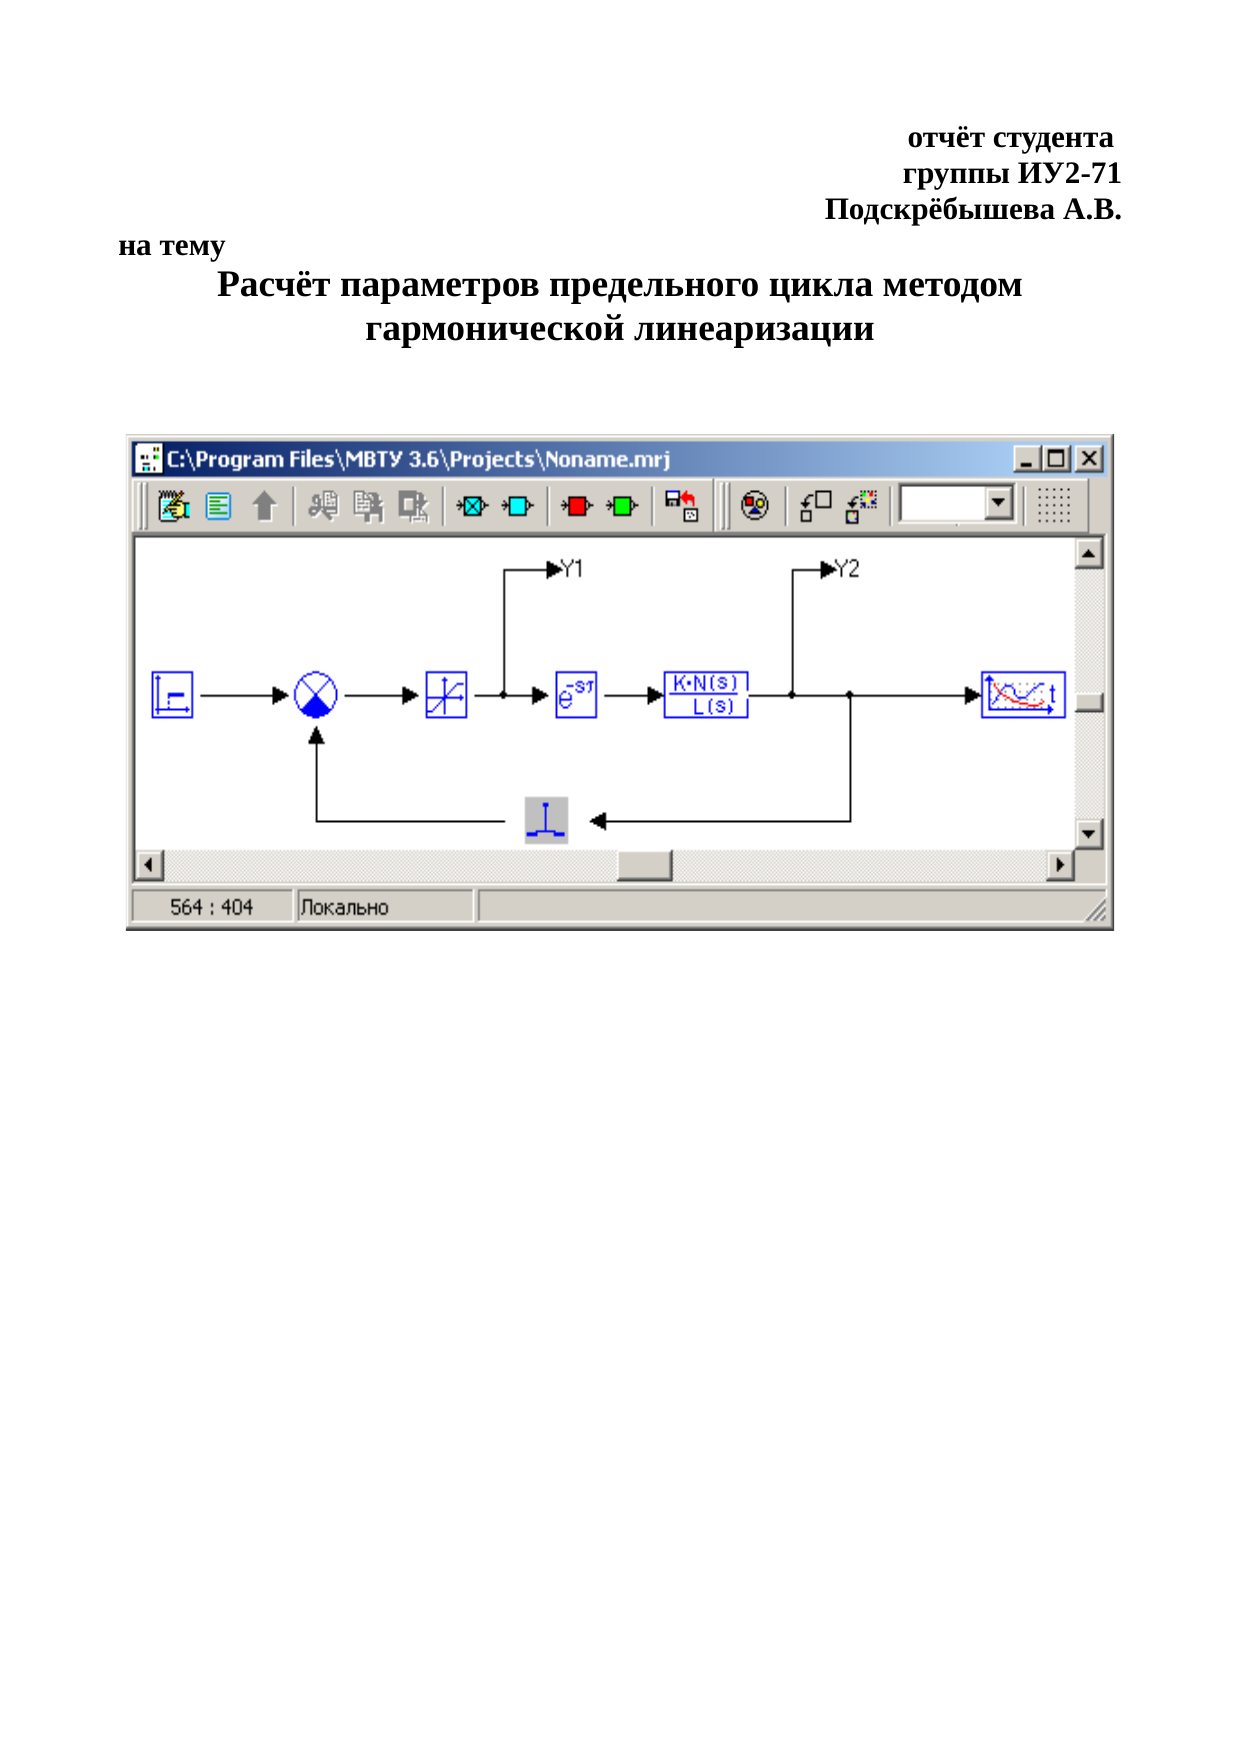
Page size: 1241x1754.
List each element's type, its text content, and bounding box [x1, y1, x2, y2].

text Подскрёбышева А.В. [118, 190, 1122, 226]
picture [125, 434, 1115, 931]
text на тему [118, 226, 1122, 262]
text отчёт студента [118, 118, 1122, 154]
text Расчёт параметров предельного цикла методом гармонической линеаризации [118, 262, 1122, 348]
text группы ИУ2-71 [118, 154, 1122, 190]
